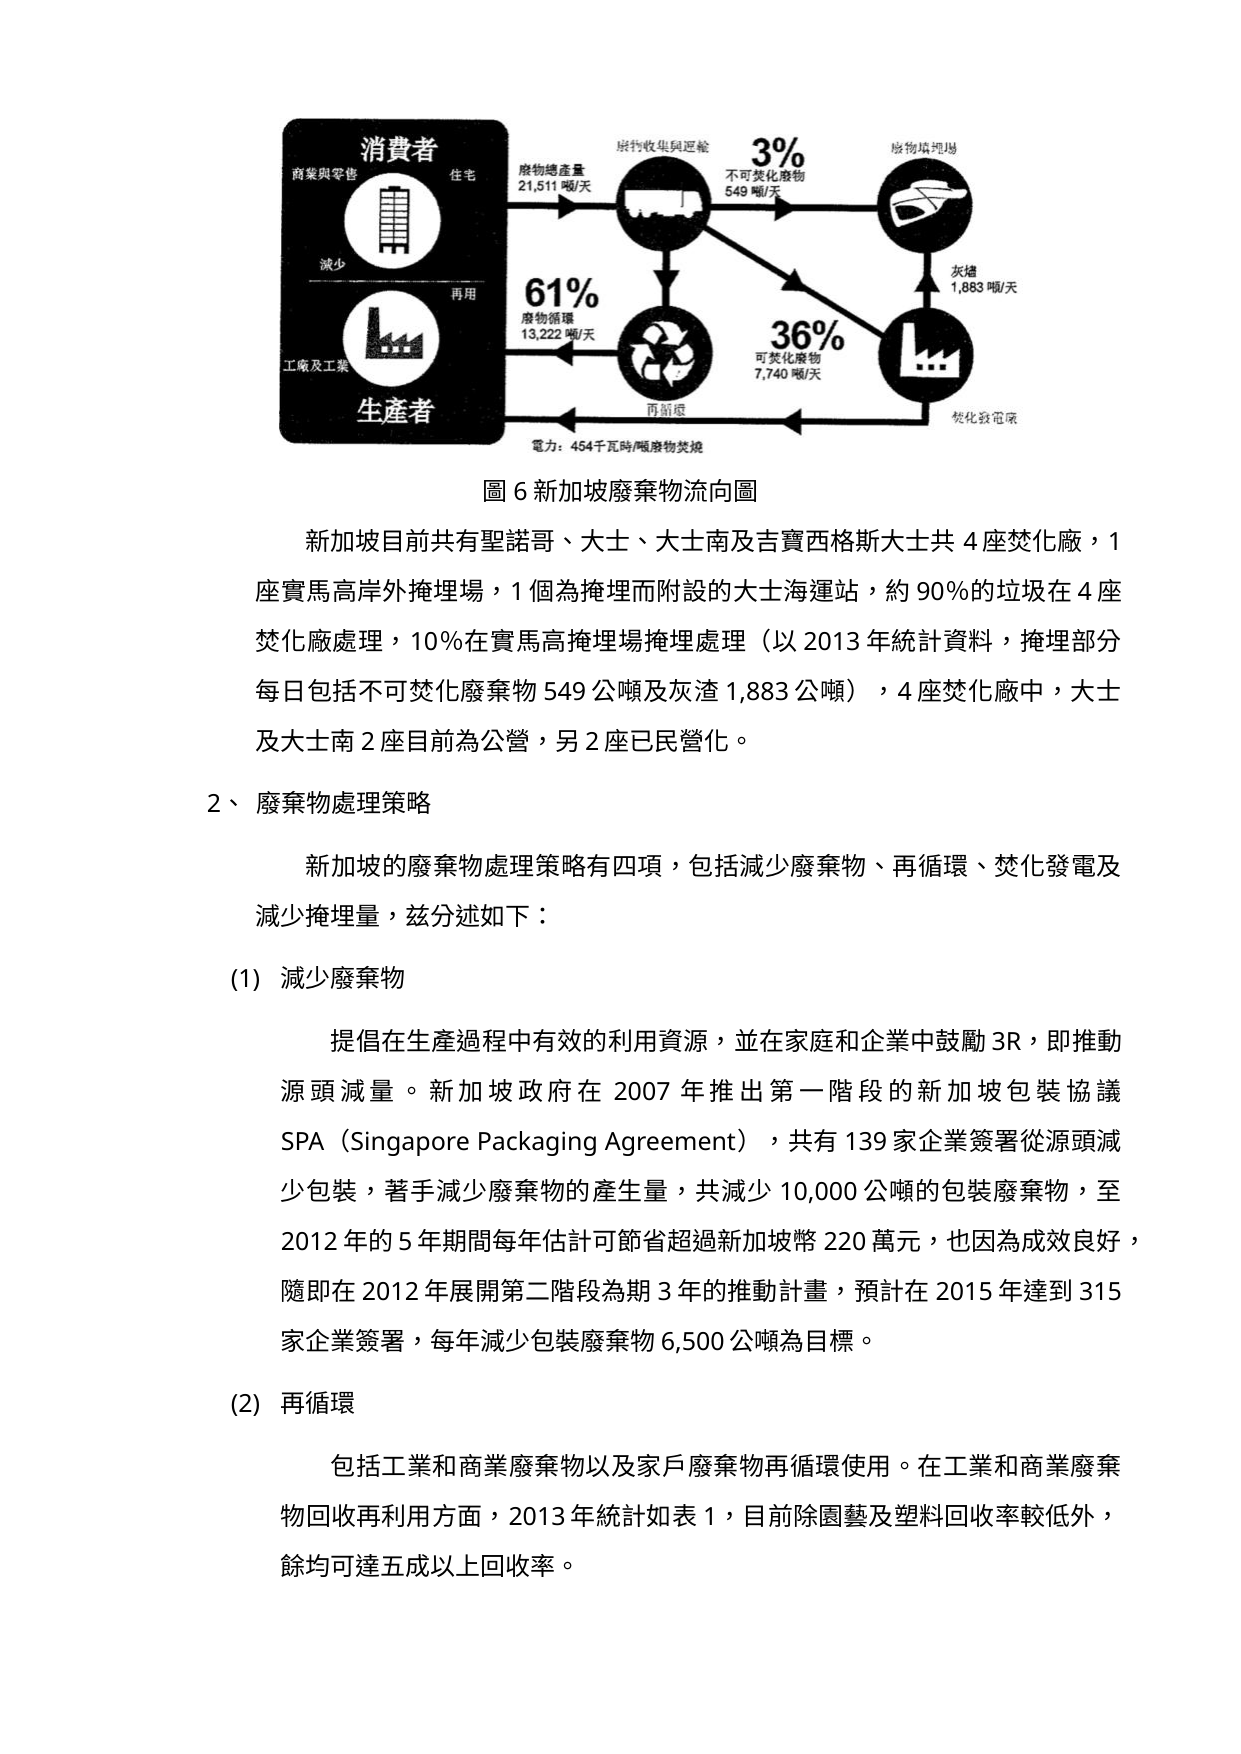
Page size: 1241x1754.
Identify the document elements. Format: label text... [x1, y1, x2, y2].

text 提倡在生產過程中有效的利用資源，並在家庭和企業中鼓勵3R，即推動源頭減量。新加坡政府在2007年推出第一階段的新加坡包裝協議SPA（Singapore Packaging Agreement），共有139家企業簽署從源頭減少包裝，著手減少廢棄物的產生量，共減少10,000公噸的包裝廢棄物，至2012年的5年期間每年估計可節省超過新加坡幣220萬元，也因為成效良好，隨即在2012年展開第二階段為期3年的推動計畫，預計在2015年達到315家企業簽署，每年減少包裝廢棄物6,500公噸為目標。 [281, 1010, 1122, 1360]
list 減少廢棄物 [231, 948, 1122, 998]
text 新加坡目前共有聖諾哥、大士、大士南及吉寶西格斯大士共4座焚化廠，1座實馬高岸外掩埋場，1個為掩埋而附設的大士海運站，約90％的垃圾在4座焚化廠處理，10％在實馬高掩埋場掩埋處理（以2013年統計資料，掩埋部分每日包括不可焚化廢棄物549公噸及灰渣1,883公噸），4座焚化廠中，大士及大士南2座目前為公營，另2座已民營化。 [256, 510, 1122, 760]
text 圖 6 新加坡廢棄物流向圖 [118, 460, 1122, 510]
list 再循環 [231, 1373, 1122, 1423]
list 廢棄物處理策略 [207, 773, 1122, 823]
text 新加坡的廢棄物處理策略有四項，包括減少廢棄物、再循環、焚化發電及減少掩埋量，兹分述如下： [256, 835, 1122, 935]
picture [278, 118, 1050, 460]
text 包括工業和商業廢棄物以及家戶廢棄物再循環使用。在工業和商業廢棄物回收再利用方面，2013年統計如表 1，目前除園藝及塑料回收率較低外，餘均可達五成以上回收率。 [281, 1435, 1122, 1585]
